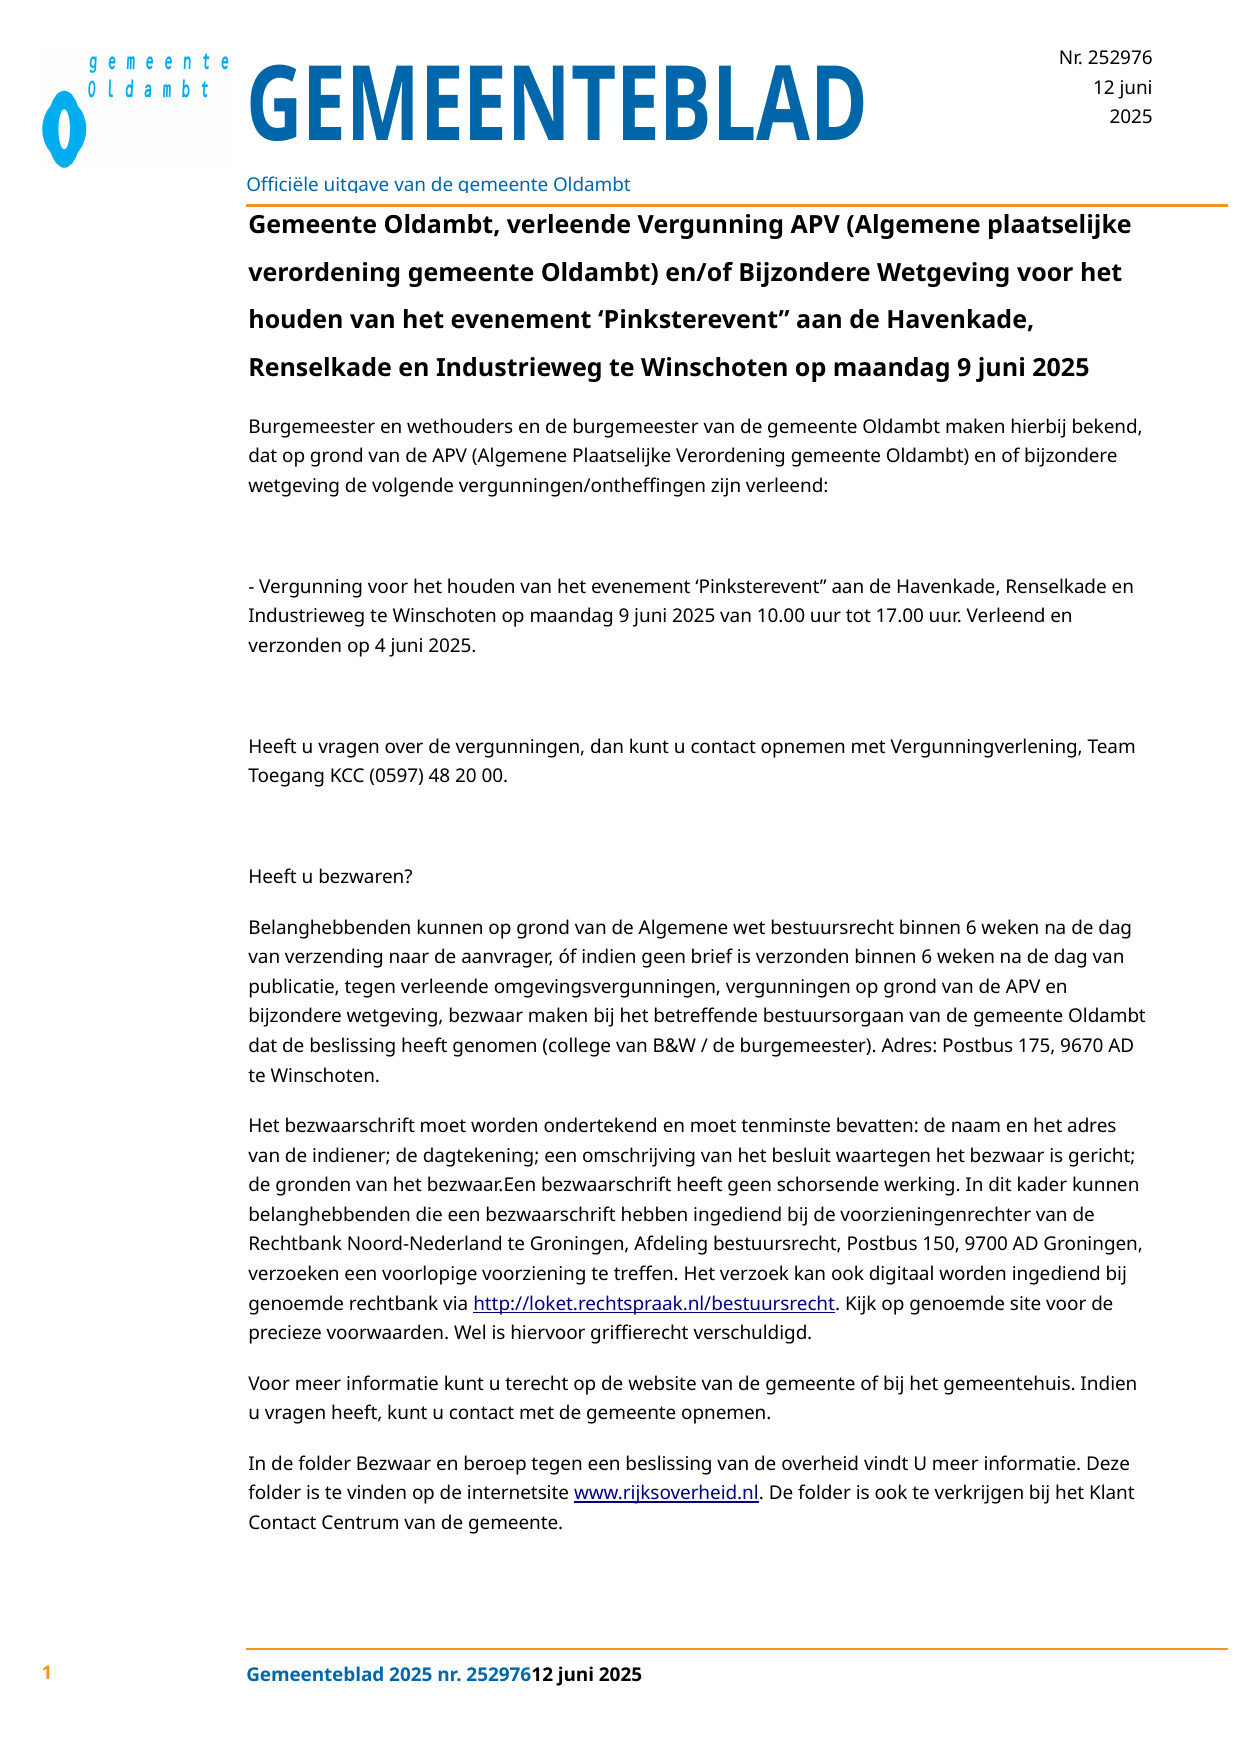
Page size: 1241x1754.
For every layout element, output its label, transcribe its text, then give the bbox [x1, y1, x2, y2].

text Heeft u bezwaren? [248, 863, 1152, 889]
text In de folder Bezwaar en beroep tegen een beslissing van de overheid vindt U meer informatie. Deze folder is te vinden op de internetsite www.rijksoverheid.nl. De folder is ook te verkrijgen bij het Klant Contact Centrum van de gemeente. [248, 1450, 1152, 1535]
text Heeft u vragen over de vergunningen, dan kunt u contact opnemen met Vergunningverlening, Team Toegang KCC (0597) 48 20 00. [248, 733, 1152, 788]
text Het bezwaarschrift moet worden ondertekend en moet tenminste bevatten: de naam en het adres van de indiener; de dagtekening; een omschrijving van het besluit waartegen het bezwaar is gericht; de gronden van het bezwaar.Een bezwaarschrift heeft geen schorsende werking. In dit kader kunnen belanghebbenden die een bezwaarschrift hebben ingediend bij de voorzieningenrechter van de Rechtbank Noord-Nederland te Groningen, Afdeling bestuursrecht, Postbus 150, 9700 AD Groningen, verzoeken een voorlopige voorziening te treffen. Het verzoek kan ook digitaal worden ingediend bij genoemde rechtbank via http://loket.rechtspraak.nl/bestuursrecht. Kijk op genoemde site voor de precieze voorwaarden. Wel is hiervoor griffierecht verschuldigd. [248, 1112, 1152, 1345]
text Belanghebbenden kunnen op grond van de Algemene wet bestuursrecht binnen 6 weken na de dag van verzending naar de aanvrager, óf indien geen brief is verzonden binnen 6 weken na de dag van publicatie, tegen verleende omgevingsvergunningen, vergunningen op grond van de APV en bijzondere wetgeving, bezwaar maken bij het betreffende bestuursorgaan van de gemeente Oldambt dat de beslissing heeft genomen (college van B&W / de burgemeester). Adres: Postbus 175, 9670 AD te Winschoten. [248, 914, 1152, 1088]
text Gemeente Oldambt, verleende Vergunning APV (Algemene plaatselijke verordening gemeente Oldambt) en/of Bijzondere Wetgeving voor het houden van het evenement ‘Pinksterevent” aan de Havenkade, Renselkade en Industrieweg te Winschoten op maandag 9 juni 2025 [248, 207, 1152, 384]
text Voor meer informatie kunt u terecht op de website van de gemeente of bij het gemeentehuis. Indien u vragen heeft, kunt u contact met de gemeente opnemen. [248, 1370, 1152, 1425]
text - Vergunning voor het houden van het evenement ‘Pinksterevent” aan de Havenkade, Renselkade en Industrieweg te Winschoten op maandag 9 juni 2025 van 10.00 uur tot 17.00 uur. Verleend en verzonden op 4 juni 2025. [248, 573, 1152, 658]
picture [41, 47, 231, 172]
text Burgemeester en wethouders en de burgemeester van de gemeente Oldambt maken hierbij bekend, dat op grond van de APV (Algemene Plaatselijke Verordening gemeente Oldambt) en of bijzondere wetgeving de volgende vergunningen/ontheffingen zijn verleend: [248, 413, 1152, 498]
